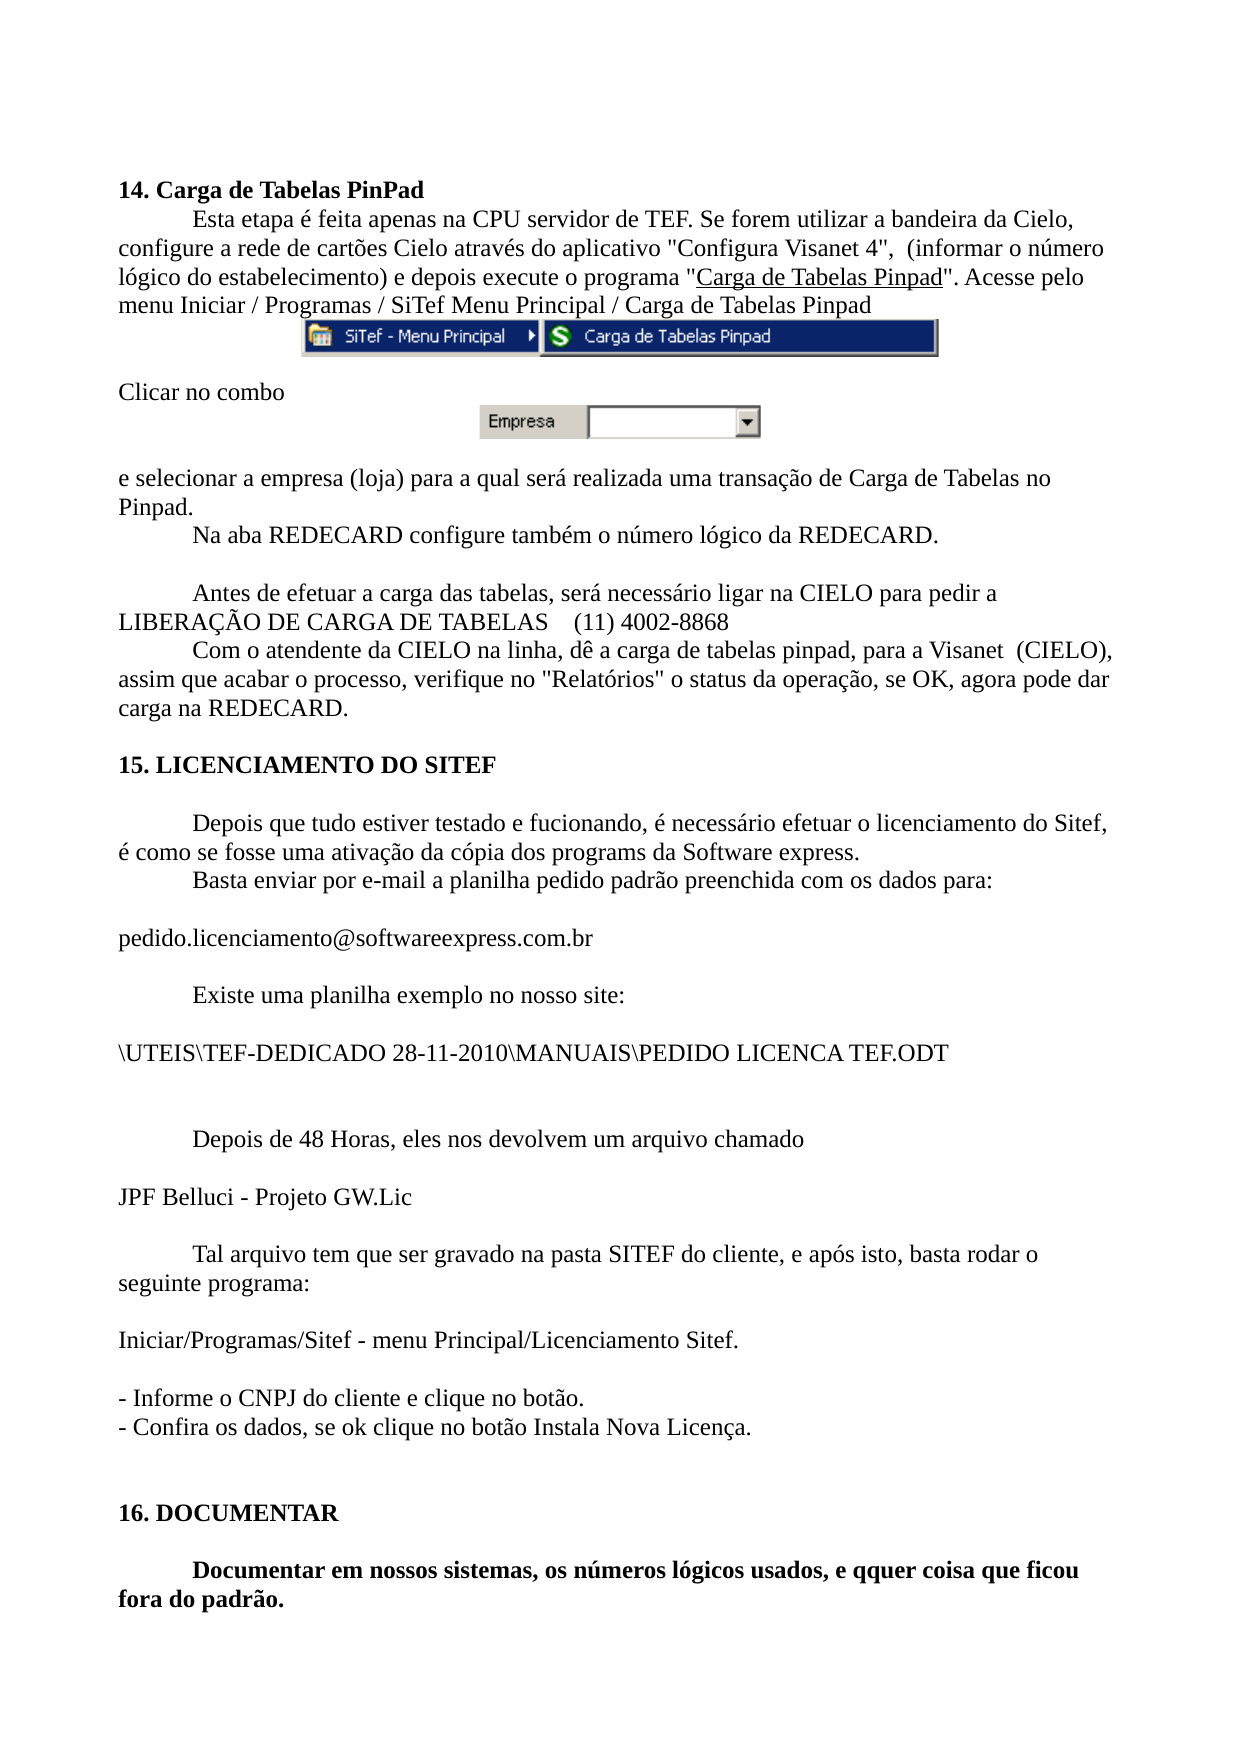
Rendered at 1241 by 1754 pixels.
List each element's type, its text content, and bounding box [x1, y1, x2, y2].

picture [301, 319, 939, 357]
text Clicar no combo [118, 377, 1122, 406]
text - Informe o CNPJ do cliente e clique no botão. [118, 1383, 1122, 1412]
text Esta etapa é feita apenas na CPU servidor de TEF. Se forem utilizar a bandeira da Cielo, configure a rede de cartões Cielo através do aplicativo "Configura Visanet 4", (informar o número lógico do estabelecimento) e depois execute o programa "Carga de Tabelas Pinpad". Acesse pelo menu Iniciar / Programas / SiTef Menu Principal / Carga de Tabelas Pinpad [118, 204, 1122, 319]
text Existe uma planilha exemplo no nosso site: [118, 981, 1122, 1009]
text Basta enviar por e-mail a planilha pedido padrão preenchida com os dados para: [118, 866, 1122, 894]
text Com o atendente da CIELO na linha, dê a carga de tabelas pinpad, para a Visanet (CIELO), assim que acabar o processo, verifique no "Relatórios" o status da operação, se OK, agora pode dar carga na REDECARD. [118, 636, 1122, 722]
text Antes de efetuar a carga das tabelas, será necessário ligar na CIELO para pedir a LIBERAÇÃO DE CARGA DE TABELAS (11) 4002-8868 [118, 578, 1122, 636]
text Na aba REDECARD configure também o número lógico da REDECARD. [118, 521, 1122, 549]
text 14. Carga de Tabelas PinPad [118, 176, 1122, 204]
text Depois de 48 Horas, eles nos devolvem um arquivo chamado [118, 1124, 1122, 1153]
text e selecionar a empresa (loja) para a qual será realizada uma transação de Carga de Tabelas no Pinpad. [118, 463, 1122, 521]
text 15. LICENCIAMENTO DO SITEF [118, 751, 1122, 779]
text \UTEIS\TEF-DEDICADO 28-11-2010\MANUAIS\PEDIDO LICENCA TEF.ODT [118, 1038, 1122, 1067]
text Iniciar/Programas/Sitef - menu Principal/Licenciamento Sitef. [118, 1326, 1122, 1354]
text - Confira os dados, se ok clique no botão Instala Nova Licença. [118, 1412, 1122, 1441]
text 16. DOCUMENTAR [118, 1498, 1122, 1527]
text Documentar em nossos sistemas, os números lógicos usados, e qquer coisa que ficou fora do padrão. [118, 1556, 1122, 1613]
picture [479, 405, 761, 439]
text JPF Belluci - Projeto GW.Lic [118, 1182, 1122, 1211]
text Depois que tudo estiver testado e fucionando, é necessário efetuar o licenciamento do Sitef, é como se fosse uma ativação da cópia dos programs da Software express. [118, 808, 1122, 866]
text Tal arquivo tem que ser gravado na pasta SITEF do cliente, e após isto, basta rodar o seguinte programa: [118, 1239, 1122, 1297]
text pedido.licenciamento@softwareexpress.com.br [118, 923, 1122, 952]
